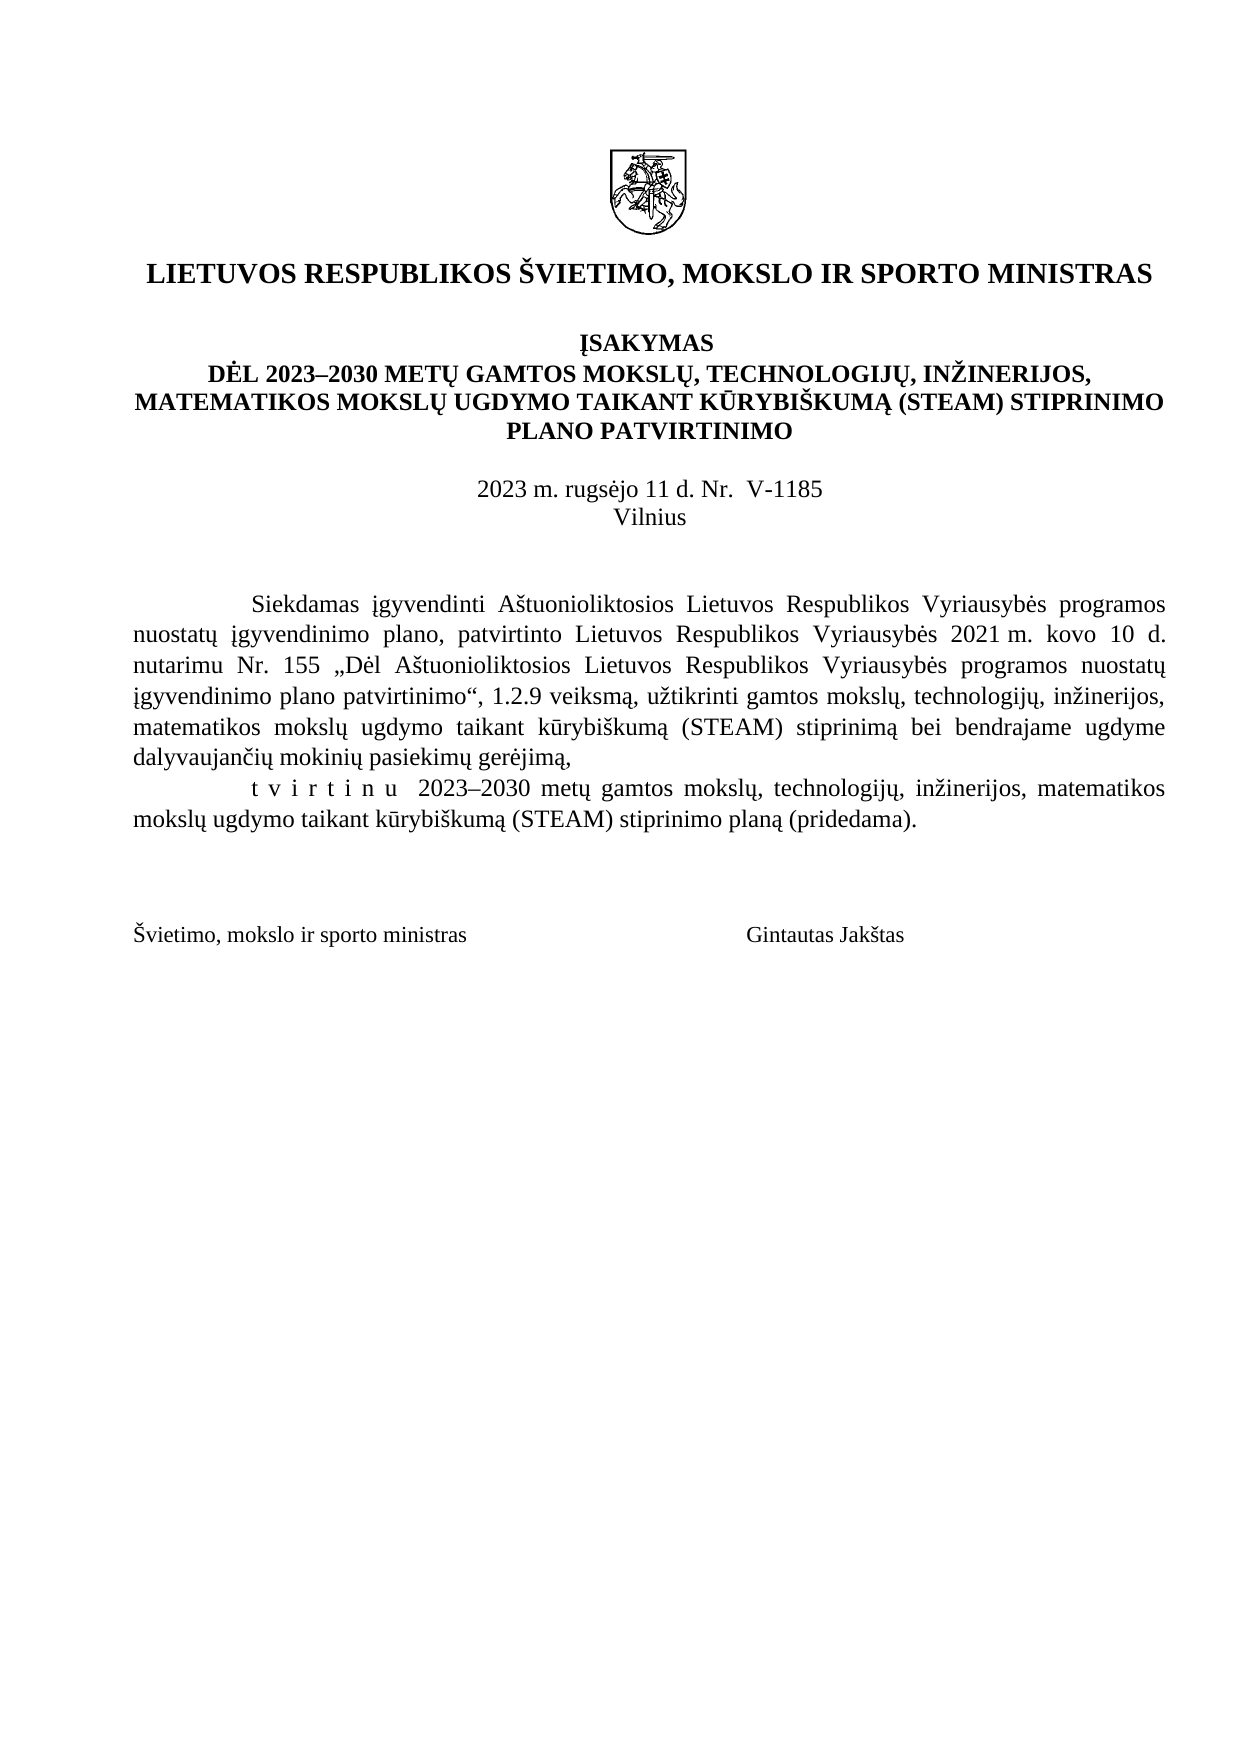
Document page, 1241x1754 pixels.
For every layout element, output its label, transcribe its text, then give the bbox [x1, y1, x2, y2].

text LIETUVOS RESPUBLIKOS ŠVIETIMO, MOKSLO IR SPORTO MINISTRAS [133, 256, 1166, 290]
text DĖL 2023–2030 METŲ GAMTOS MOKSLŲ, TECHNOLOGIJŲ, INŽINERIJOS, MATEMATIKOS MOKSLŲ UGDYMO TAIKANT KŪRYBIŠKUMĄ (STEAM) STIPRINIMO PLANO PATVIRTINIMO [133, 359, 1166, 445]
text 2023 m. rugsėjo 11 d. Nr. V-1185 [133, 474, 1166, 502]
text Siekdamas įgyvendinti Aštuonioliktosios Lietuvos Respublikos Vyriausybės programos nuostatų įgyvendinimo plano, patvirtinto Lietuvos Respublikos Vyriausybės 2021 m. kovo 10 d. nutarimu Nr. 155 „Dėl Aštuonioliktosios Lietuvos Respublikos Vyriausybės programos nuostatų įgyvendinimo plano patvirtinimo“, 1.2.9 veiksmą, užtikrinti gamtos mokslų, technologijų, inžinerijos, matematikos mokslų ugdymo taikant kūrybiškumą (STEAM) stiprinimą bei bendrajame ugdyme dalyvaujančių mokinių pasiekimų gerėjimą, [133, 589, 1166, 771]
text t v i r t i n u 2023–2030 metų gamtos mokslų, technologijų, inžinerijos, matematikos mokslų ugdymo taikant kūrybiškumą (STEAM) stiprinimo planą (pridedama). [133, 773, 1166, 832]
text Vilnius [133, 502, 1166, 531]
text ĮSAKYMAS [133, 328, 1166, 357]
text Švietimo, mokslo ir sporto ministras Gintautas Jakštas [133, 921, 1178, 948]
